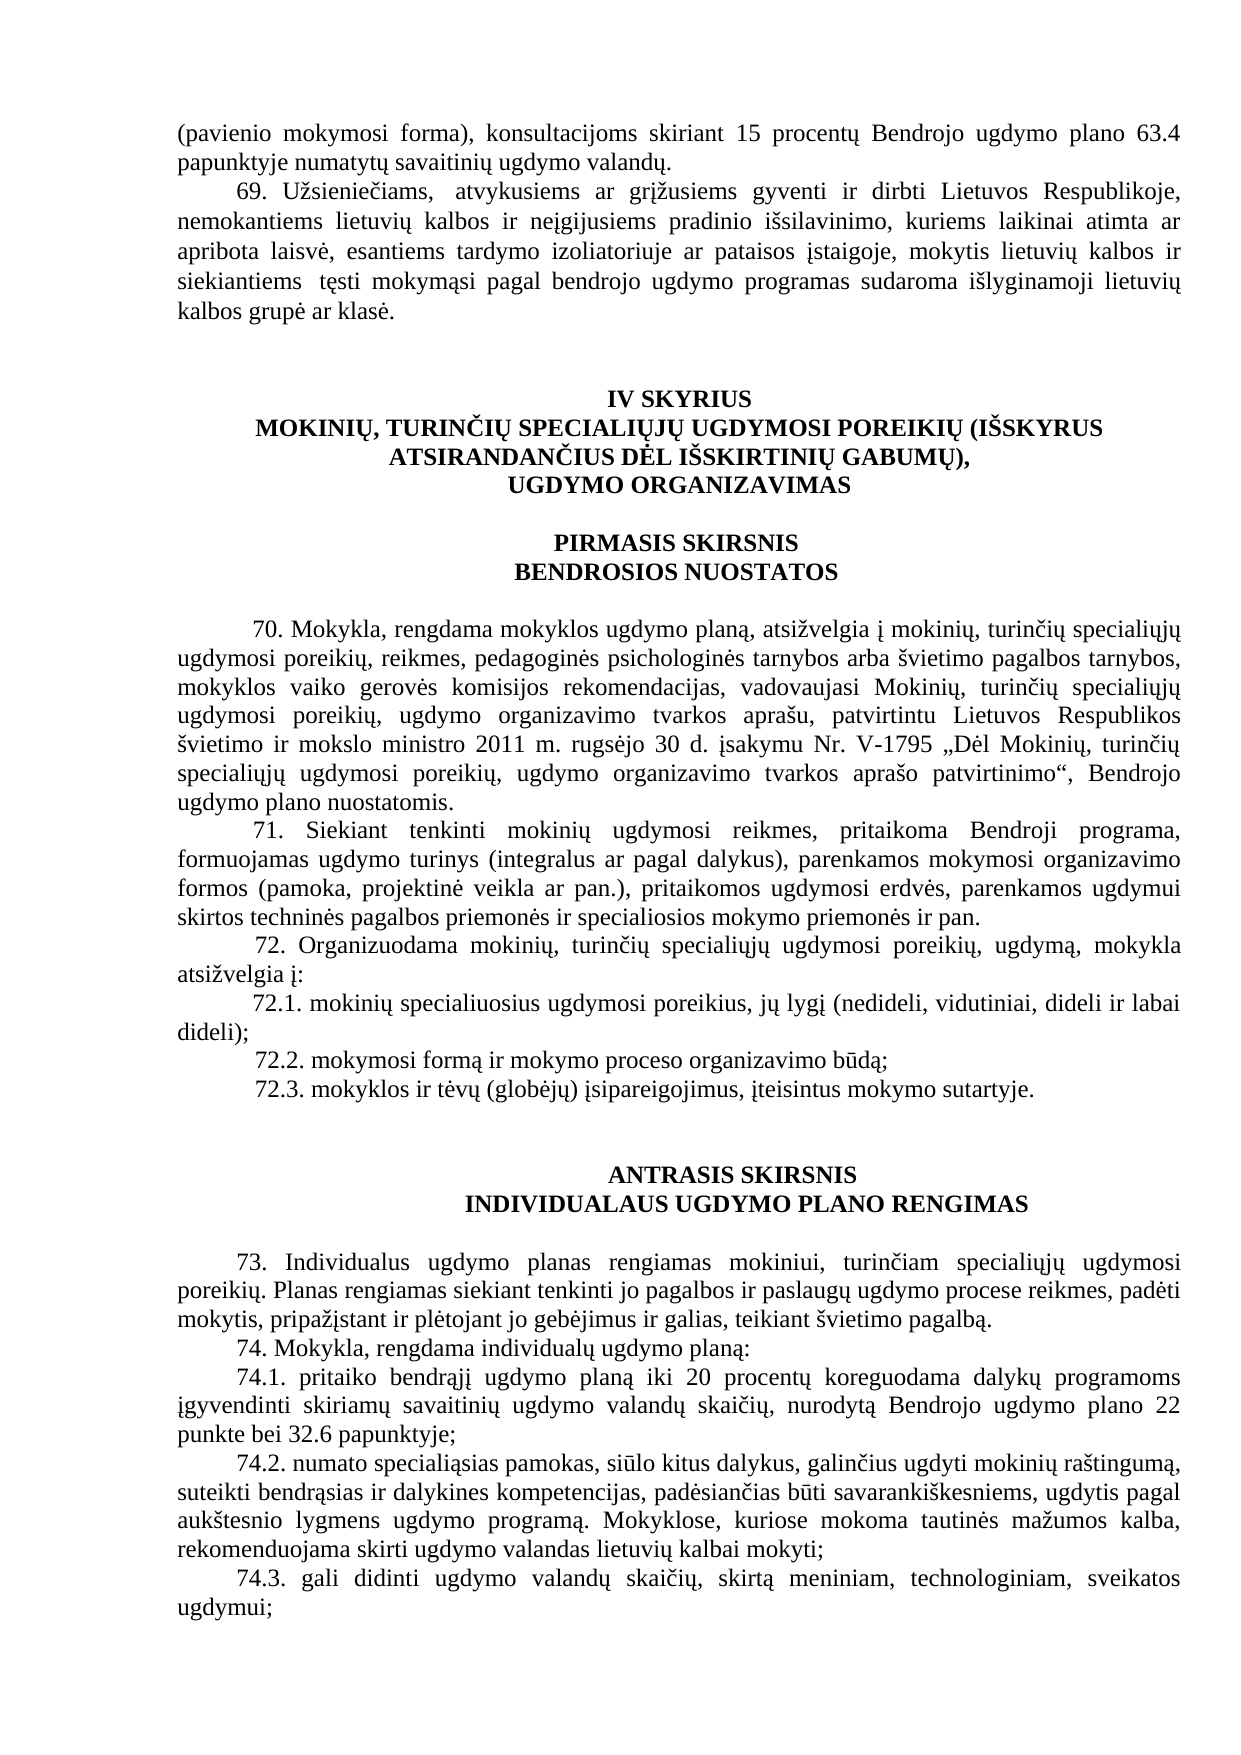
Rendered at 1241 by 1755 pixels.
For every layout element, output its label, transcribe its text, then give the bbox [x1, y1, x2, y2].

text 71. Siekiant tenkinti mokinių ugdymosi reikmes, pritaikoma Bendroji programa, formuojamas ugdymo turinys (integralus ar pagal dalykus), parenkamos mokymosi organizavimo formos (pamoka, projektinė veikla ar pan.), pritaikomos ugdymosi erdvės, parenkamos ugdymui skirtos techninės pagalbos priemonės ir specialiosios mokymo priemonės ir pan. [177, 815, 1182, 930]
text antrasis SKIRSNIS [214, 1160, 1182, 1189]
text IV SKYRIUS [177, 384, 1182, 413]
text PIRMASIS SKIRSNIS [177, 528, 1182, 557]
text ATSIRANDANČIUS DĖL IŠSKIRTINIŲ GABUMŲ), [177, 442, 1182, 470]
text (pavienio mokymosi forma), konsultacijoms skiriant 15 procentų Bendrojo ugdymo plano 63.4 papunktyje numatytų savaitinių ugdymo valandų. [177, 118, 1182, 176]
text MOKINIŲ, TURINČIŲ SPECIALIŲJŲ UGDYMOSI POREIKIŲ (IŠSKYRUS [177, 413, 1182, 442]
text 72.3. mokyklos ir tėvų (globėjų) įsipareigojimus, įteisintus mokymo sutartyje. [177, 1074, 1182, 1103]
text 72.2. mokymosi formą ir mokymo proceso organizavimo būdą; [177, 1045, 1182, 1074]
text 74.2. numato specialiąsias pamokas, siūlo kitus dalykus, galinčius ugdyti mokinių raštingumą, suteikti bendrąsias ir dalykines kompetencijas, padėsiančias būti savarankiškesniems, ugdytis pagal aukštesnio lygmens ugdymo programą. Mokyklose, kuriose mokoma tautinės mažumos kalba, rekomenduojama skirti ugdymo valandas lietuvių kalbai mokyti; [177, 1448, 1182, 1563]
text 74.3. gali didinti ugdymo valandų skaičių, skirtą meniniam, technologiniam, sveikatos ugdymui; [177, 1563, 1182, 1620]
text INDIVIDUALAUS UGDYMO PLANO RENGIMAS [177, 1189, 1182, 1218]
text BENDROSIOS NUOSTATOS [177, 557, 1182, 585]
text 73. Individualus ugdymo planas rengiamas mokiniui, turinčiam specialiųjų ugdymosi poreikių. Planas rengiamas siekiant tenkinti jo pagalbos ir paslaugų ugdymo procese reikmes, padėti mokytis, pripažįstant ir plėtojant jo gebėjimus ir galias, teikiant švietimo pagalbą. [177, 1247, 1182, 1333]
text 74.1. pritaiko bendrąjį ugdymo planą iki 20 procentų koreguodama dalykų programoms įgyvendinti skiriamų savaitinių ugdymo valandų skaičių, nurodytą Bendrojo ugdymo plano 22 punkte bei 32.6 papunktyje; [177, 1362, 1182, 1448]
text 70. Mokykla, rengdama mokyklos ugdymo planą, atsižvelgia į mokinių, turinčių specialiųjų ugdymosi poreikių, reikmes, pedagoginės psichologinės tarnybos arba švietimo pagalbos tarnybos, mokyklos vaiko gerovės komisijos rekomendacijas, vadovaujasi Mokinių, turinčių specialiųjų ugdymosi poreikių, ugdymo organizavimo tvarkos aprašu, patvirtintu Lietuvos Respublikos švietimo ir mokslo ministro 2011 m. rugsėjo 30 d. įsakymu Nr. V-1795 „Dėl Mokinių, turinčių specialiųjų ugdymosi poreikių, ugdymo organizavimo tvarkos aprašo patvirtinimo“, Bendrojo ugdymo plano nuostatomis. [177, 614, 1182, 815]
text 72. Organizuodama mokinių, turinčių specialiųjų ugdymosi poreikių, ugdymą, mokykla atsižvelgia į: [177, 930, 1182, 988]
text 69. Užsieniečiams, atvykusiems ar grįžusiems gyventi ir dirbti Lietuvos Respublikoje, nemokantiems lietuvių kalbos ir neįgijusiems pradinio išsilavinimo, kuriems laikinai atimta ar apribota laisvė, esantiems tardymo izoliatoriuje ar pataisos įstaigoje, mokytis lietuvių kalbos ir siekiantiems tęsti mokymąsi pagal bendrojo ugdymo programas sudaroma išlyginamoji lietuvių kalbos grupė ar klasė. [177, 176, 1182, 325]
text UGDYMO ORGANIZAVIMAS [177, 470, 1182, 499]
text 74. Mokykla, rengdama individualų ugdymo planą: [177, 1333, 1182, 1362]
text 72.1. mokinių specialiuosius ugdymosi poreikius, jų lygį (nedideli, vidutiniai, dideli ir labai dideli); [177, 988, 1182, 1045]
